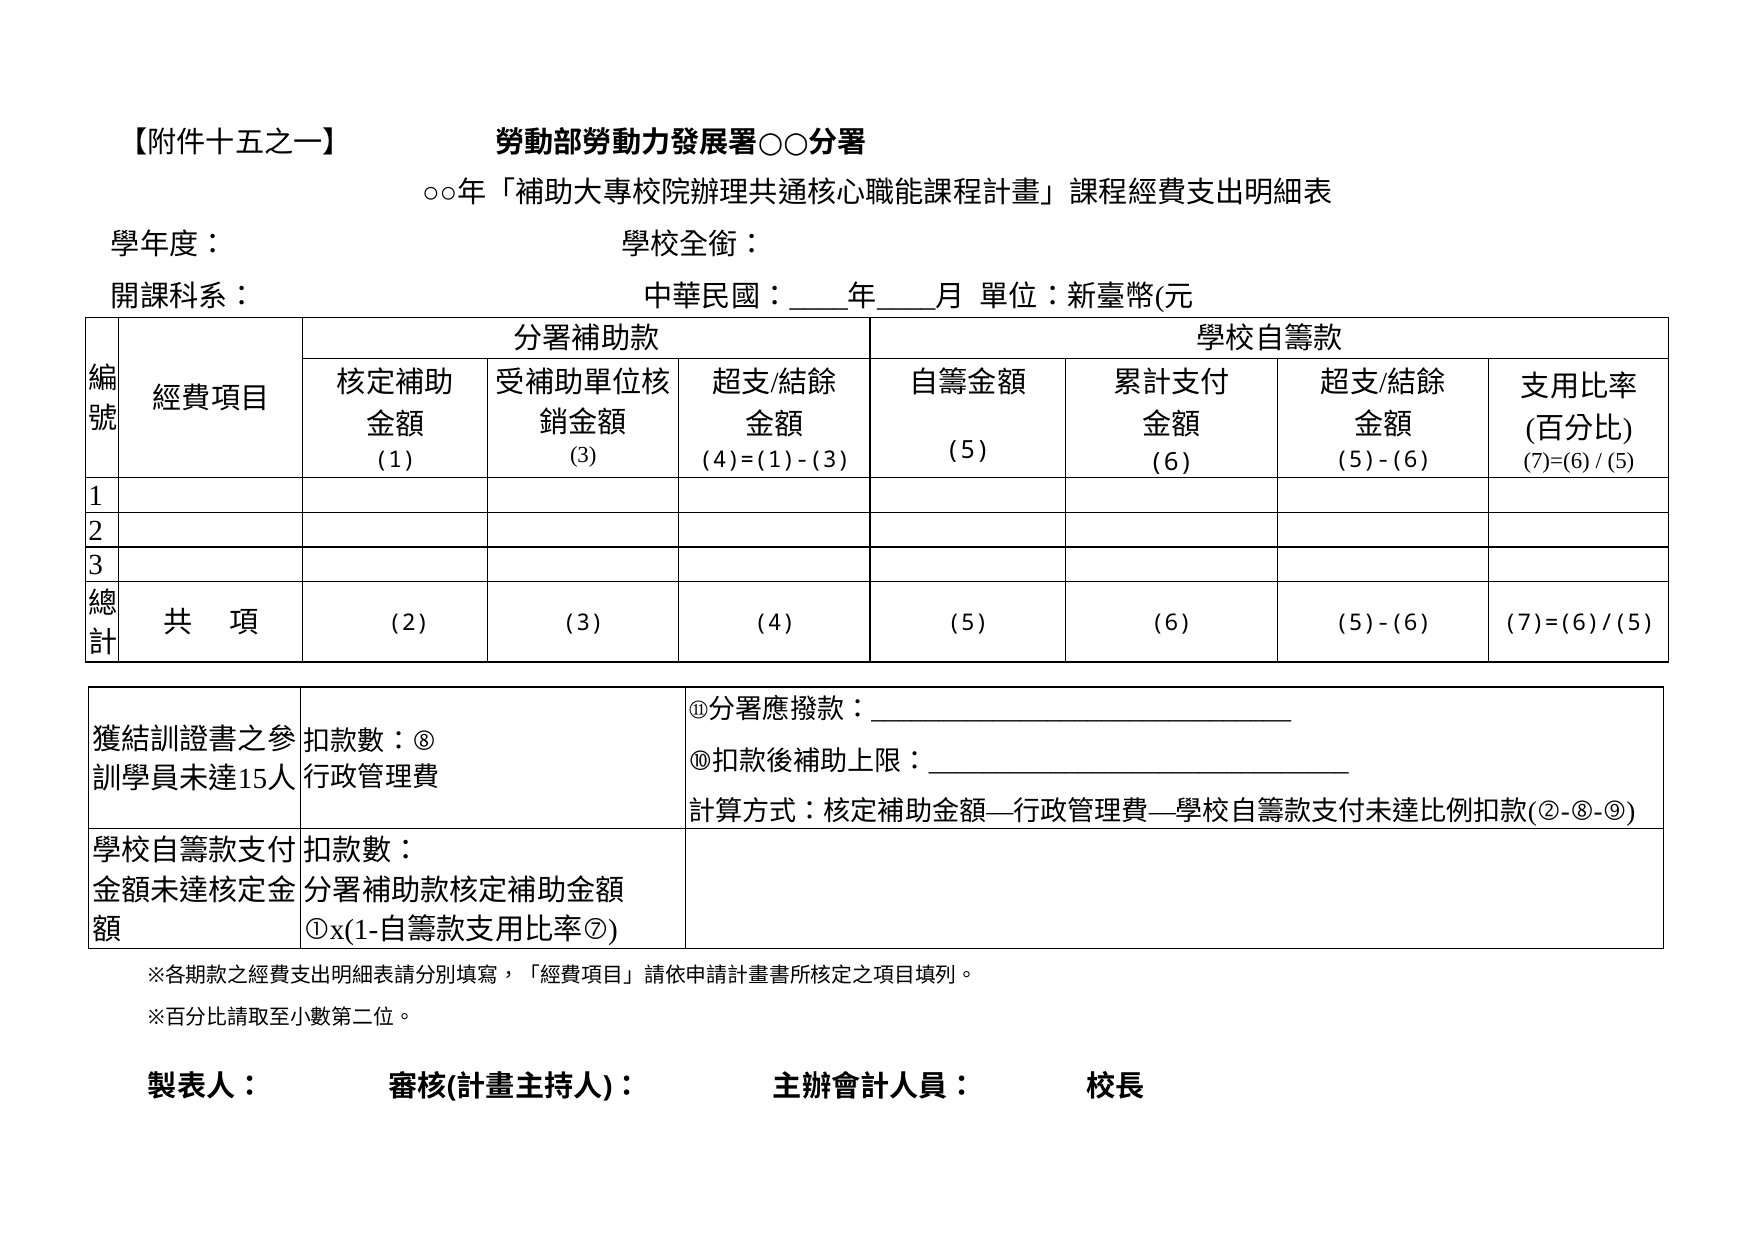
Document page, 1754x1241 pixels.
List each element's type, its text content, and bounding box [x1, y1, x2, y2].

table_cell [1066, 478, 1277, 512]
table_cell [303, 548, 487, 581]
table_header ⑪分署應撥款：_______________________________ 扣款後補助上限：_______________________________ 計算方式：核定補助金額—行政管理費—學校自籌款支付未達比例扣款(--) [686, 688, 1663, 828]
table_cell [679, 513, 869, 546]
table_cell 超支/結餘 金額 (5)-(6) [1278, 359, 1488, 477]
text 製表人： 審核(計畫主持人)： 主辦會計人員： 校長 [44, 1074, 1636, 1101]
table_header 經費項目 [119, 318, 302, 477]
table_cell [679, 478, 869, 512]
table_cell [488, 513, 678, 546]
table_cell (7)=(6)/(5) [1489, 582, 1668, 661]
table_cell [488, 478, 678, 512]
table_cell 共 項 [119, 582, 302, 661]
table_cell [871, 478, 1065, 512]
table_cell 自籌金額 (5) [871, 359, 1065, 477]
table_header 獲結訓證書之參訓學員未達15人 [89, 688, 300, 828]
table_cell (3) [488, 582, 678, 661]
table_cell [1489, 548, 1668, 581]
table_cell (5)-(6) [1278, 582, 1488, 661]
table_cell 學校自籌款支付金額未達核定金額 [89, 829, 300, 948]
table_cell 1 [86, 478, 118, 512]
table_cell [1066, 513, 1277, 546]
table_cell (2) [303, 582, 487, 661]
table_cell (5) [871, 582, 1065, 661]
table_cell (6) [1066, 582, 1277, 661]
table_cell [488, 548, 678, 581]
table_cell (4) [679, 582, 869, 661]
table_cell [303, 513, 487, 546]
table_cell 3 [86, 548, 118, 581]
table_cell 累計支付 金額 (6) [1066, 359, 1277, 477]
table_cell 核定補助 金額 (1) [303, 359, 487, 477]
table_cell [1278, 548, 1488, 581]
table_header 扣款數：q 行政管理費 [301, 688, 685, 828]
table_cell [1278, 513, 1488, 546]
table_header 學校自籌款 [871, 318, 1668, 357]
table_cell [1489, 478, 1668, 512]
table_cell [1278, 478, 1488, 512]
table_cell [303, 478, 487, 512]
table_cell [119, 548, 302, 581]
table_cell [119, 513, 302, 546]
text ○○年「補助大專校院辦理共通核心職能課程計畫」課程經費支出明細表 [118, 161, 1636, 213]
table_cell [1489, 513, 1668, 546]
table_cell 受補助單位核銷金額 (3) [488, 359, 678, 477]
text 學年度： 學校全銜： [103, 213, 1738, 265]
table_cell 支用比率 (百分比) (7)=(6) / (5) [1489, 359, 1668, 477]
table_cell 2 [86, 513, 118, 546]
table_header 分署補助款 [303, 318, 869, 357]
text 開課科系： 中華民國：____年____月 單位：新臺幣(元 [103, 265, 1738, 317]
table_cell [871, 513, 1065, 546]
table_cell [686, 829, 1663, 948]
table_cell 總計 [86, 582, 118, 661]
subtitle 【附件十五之一】 勞動部勞動力發展署○○分署 [118, 118, 1636, 161]
table_cell [119, 478, 302, 512]
table_header 編號 [86, 318, 118, 477]
text ※百分比請取至小數第二位。 [148, 991, 1636, 1033]
table_cell [1066, 548, 1277, 581]
table_cell 扣款數： 分署補助款核定補助金額jx(1-自籌款支用比率p) [301, 829, 685, 948]
table_cell 超支/結餘 金額 (4)=(1)-(3) [679, 359, 869, 477]
table_cell [679, 548, 869, 581]
text ※各期款之經費支出明細表請分別填寫，「經費項目」請依申請計畫書所核定之項目填列。 [148, 949, 1636, 991]
table_cell [871, 548, 1065, 581]
